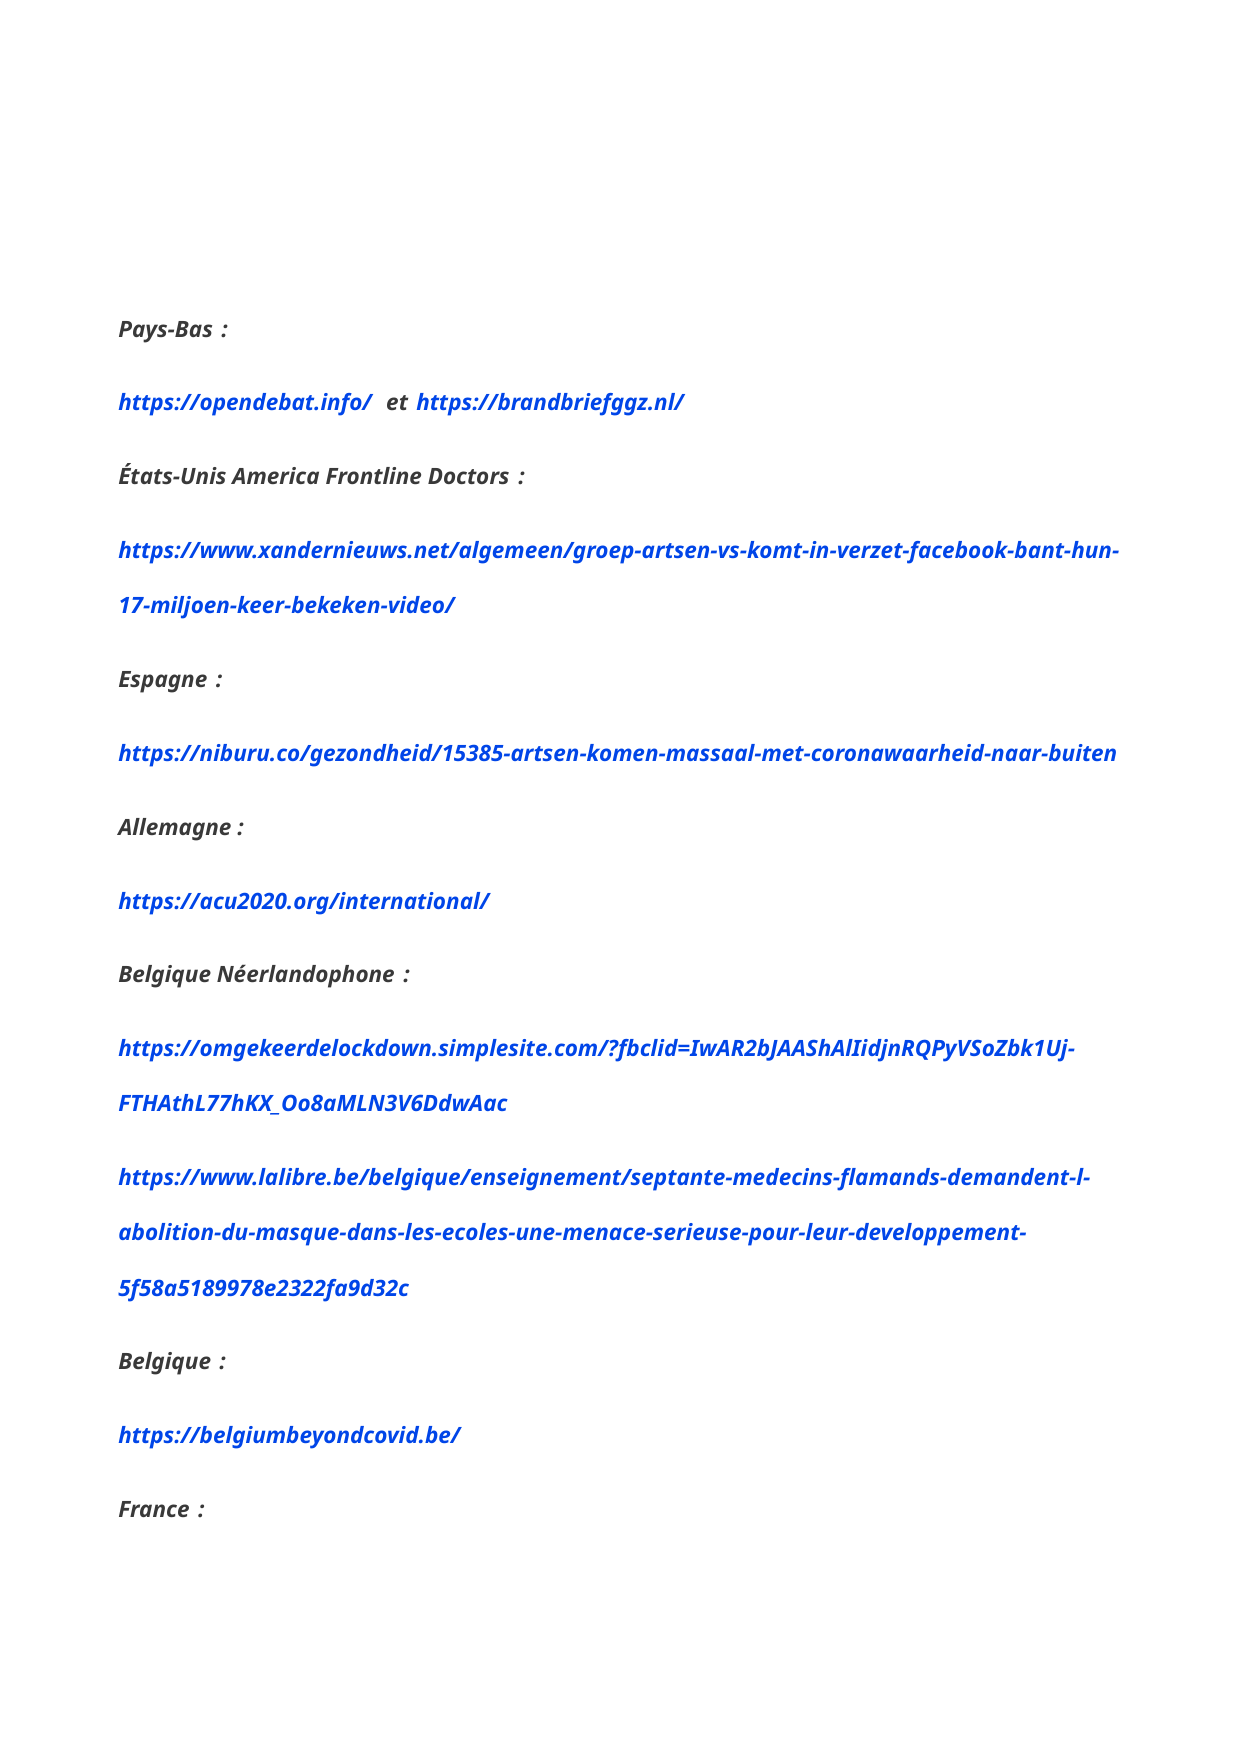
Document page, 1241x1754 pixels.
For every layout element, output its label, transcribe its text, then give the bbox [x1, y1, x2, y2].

text Allemagne : [118, 811, 1122, 842]
text https://omgekeerdelockdown.simplesite.com/?fbclid=IwAR2bJAAShAlIidjnRQPyVSoZbk1Uj-FTHAthL77hKX_Oo8aMLN3V6DdwAac [118, 1033, 1122, 1118]
text https://www.xandernieuws.net/algemeen/groep-artsen-vs-komt-in-verzet-facebook-bant-hun-17-miljoen-keer-bekeken-video/ [118, 534, 1122, 620]
text https://belgiumbeyondcovid.be/ [118, 1419, 1122, 1450]
text Belgique : [118, 1346, 1122, 1376]
text https://acu2020.org/international/ [118, 885, 1122, 916]
text Belgique Néerlandophone : [118, 959, 1122, 989]
text France : [118, 1493, 1122, 1524]
text États-Unis America Frontline Doctors : [118, 461, 1122, 491]
text https://opendebat.info/ et https://brandbriefggz.nl/ [118, 387, 1122, 417]
text https://www.lalibre.be/belgique/enseignement/septante-medecins-flamands-demandent-l-abolition-du-masque-dans-les-ecoles-une-menace-serieuse-pour-leur-developpement-5f58a5189978e2322fa9d32c [118, 1162, 1122, 1302]
text Espagne : [118, 663, 1122, 694]
text Pays-Bas : [118, 313, 1122, 343]
text https://niburu.co/gezondheid/15385-artsen-komen-massaal-met-coronawaarheid-naar-buiten [118, 737, 1122, 768]
